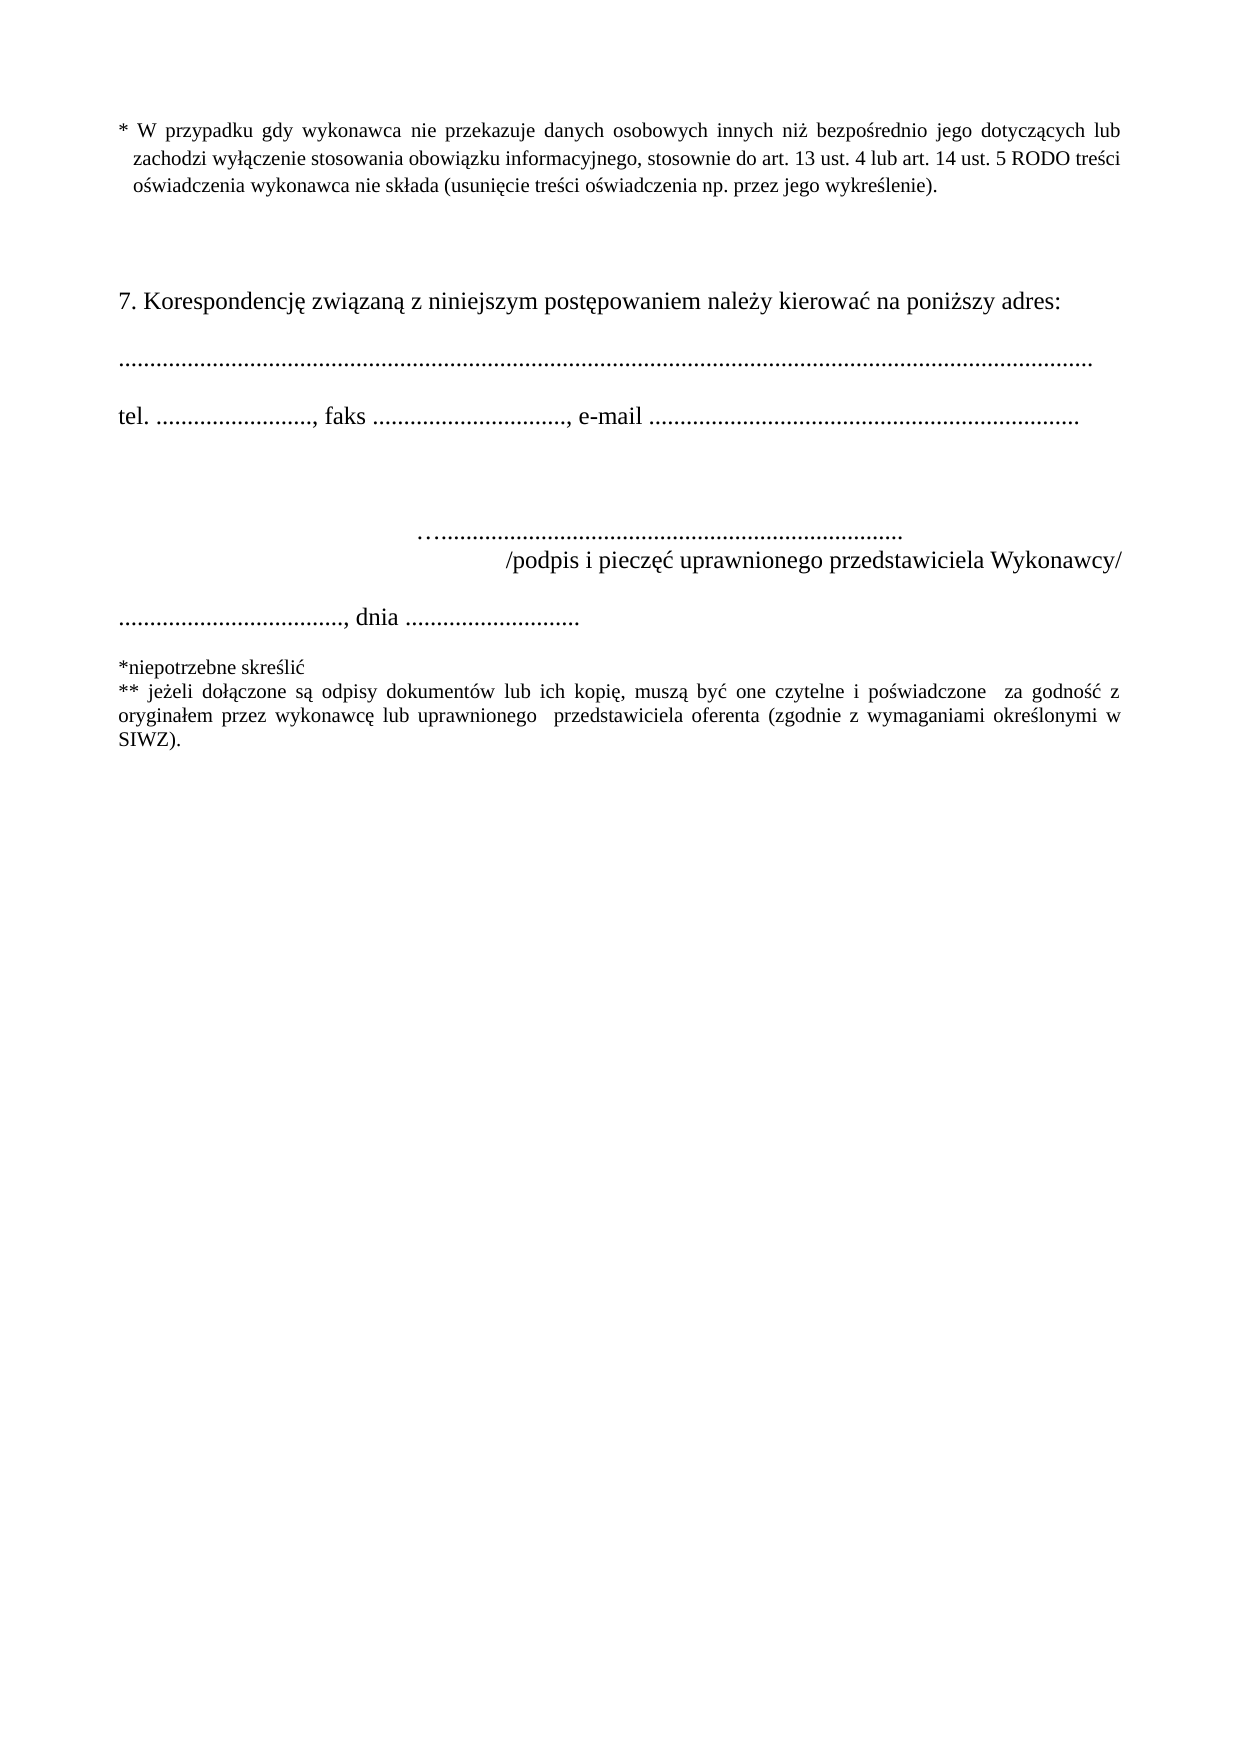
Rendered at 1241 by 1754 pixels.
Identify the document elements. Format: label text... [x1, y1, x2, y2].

text ….......................................................................... [118, 516, 1122, 545]
text * W przypadku gdy wykonawca nie przekazuje danych osobowych innych niż bezpośrednio jego dotyczących lub zachodzi wyłączenie stosowania obowiązku informacyjnego, stosownie do art. 13 ust. 4 lub art. 14 ust. 5 RODO treści oświadczenia wykonawca nie składa (usunięcie treści oświadczenia np. przez jego wykreślenie). [118, 118, 1122, 197]
text ...................................., dnia ............................ [118, 602, 1122, 631]
text tel. ........................., faks ..............................., e-mail ..................................................................... [118, 401, 1122, 430]
text ............................................................................................................................................................ [118, 343, 1122, 372]
text ** jeżeli dołączone są odpisy dokumentów lub ich kopię, muszą być one czytelne i poświadczone za godność z oryginałem przez wykonawcę lub uprawnionego przedstawiciela oferenta (zgodnie z wymaganiami określonymi w SIWZ). [118, 679, 1122, 751]
text 7. Korespondencję związaną z niniejszym postępowaniem należy kierować na poniższy adres: [118, 286, 1122, 315]
text /podpis i pieczęć uprawnionego przedstawiciela Wykonawcy/ [118, 545, 1122, 573]
text *niepotrzebne skreślić [118, 655, 1122, 679]
